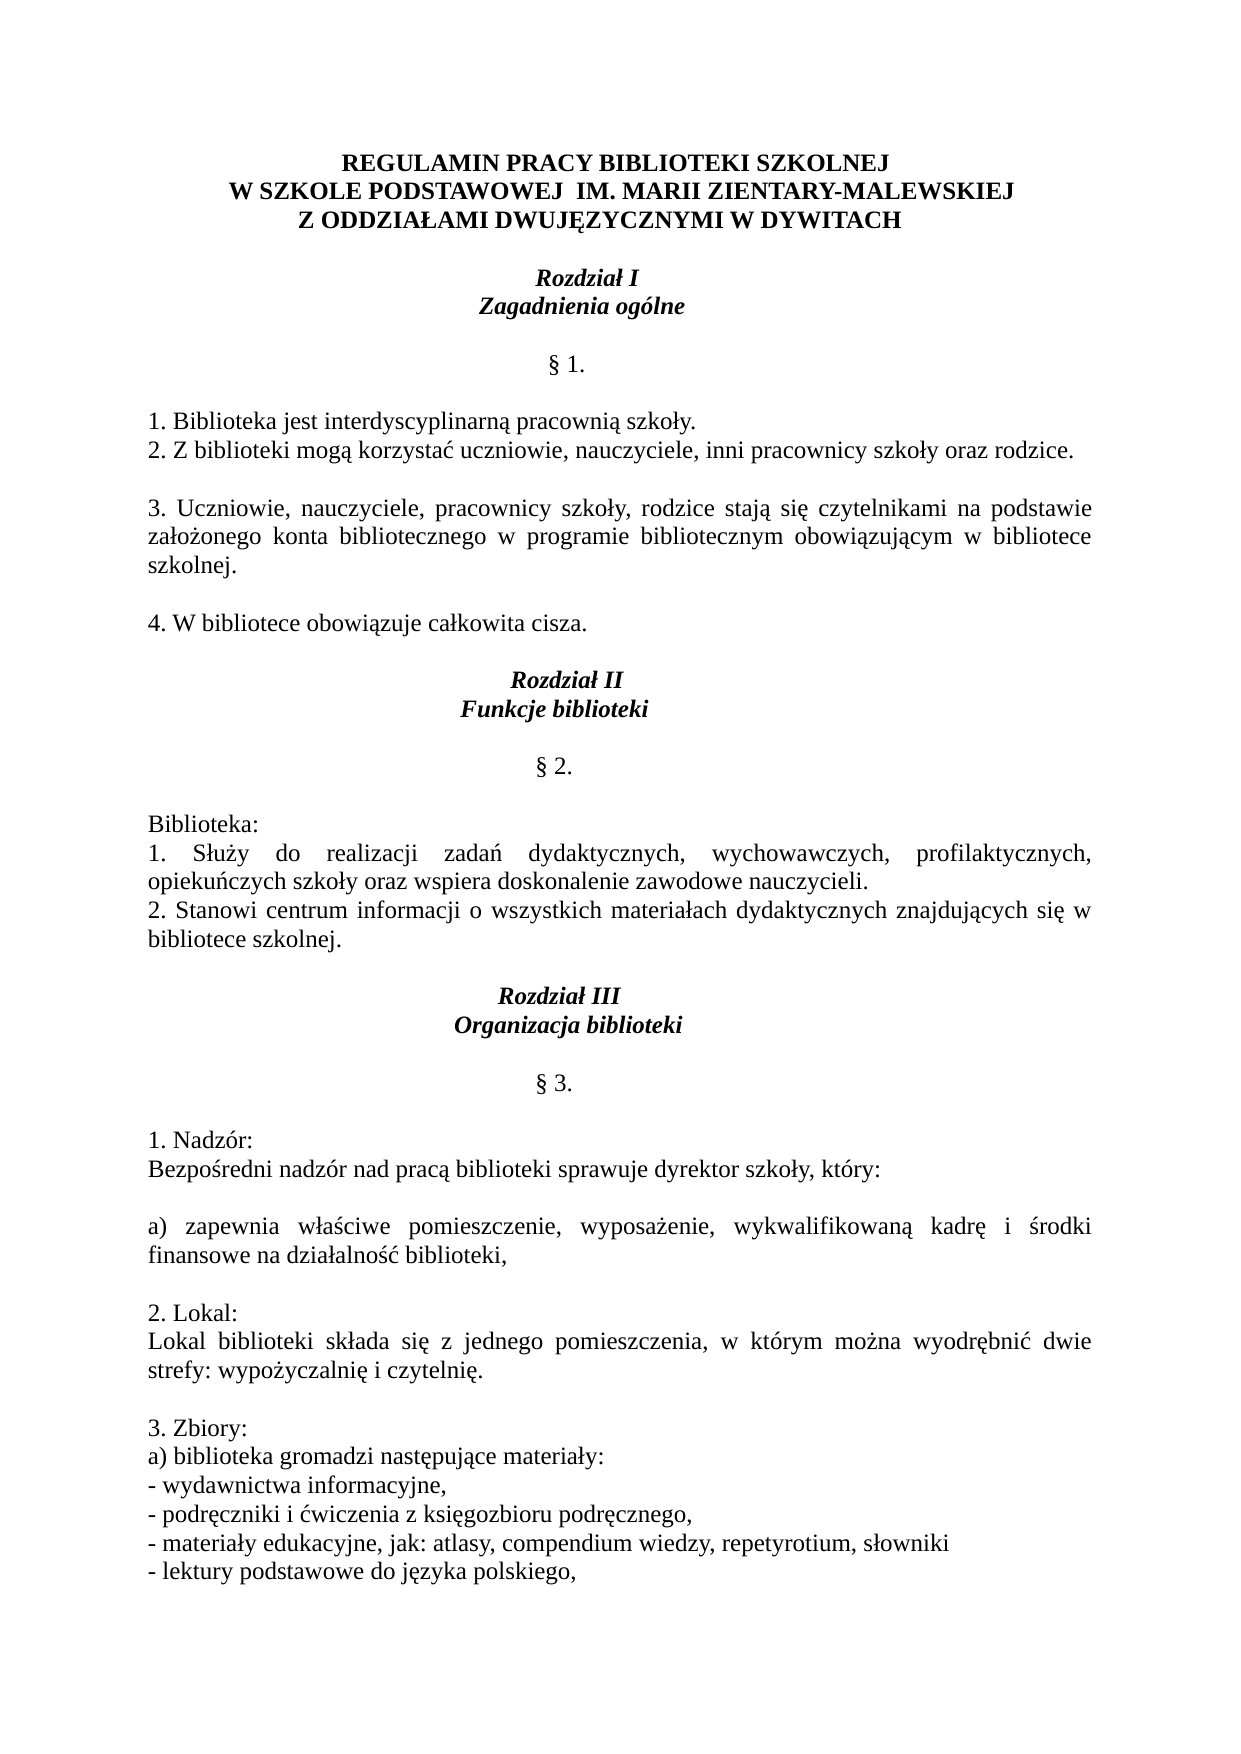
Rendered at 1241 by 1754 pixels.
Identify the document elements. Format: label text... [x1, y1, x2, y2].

text - podręczniki i ćwiczenia z księgozbioru podręcznego, [148, 1499, 1093, 1528]
text Bezpośredni nadzór nad pracą biblioteki sprawuje dyrektor szkoły, który: [148, 1154, 1093, 1183]
text - lektury podstawowe do języka polskiego, [148, 1556, 1093, 1585]
text 1. Służy do realizacji zadań dydaktycznych, wychowawczych, profilaktycznych, opiekuńczych szkoły oraz wspiera doskonalenie zawodowe nauczycieli. [148, 838, 1093, 895]
text 1. Nadzór: [148, 1125, 1093, 1154]
text W SZKOLE PODSTAWOWEJ IM. MARII ZIENTARY-MALEWSKIEJ [148, 176, 1093, 205]
text 1. Biblioteka jest interdyscyplinarną pracownią szkoły. [148, 406, 1093, 435]
text § 3. [148, 1068, 1093, 1096]
text Lokal biblioteki składa się z jednego pomieszczenia, w którym można wyodrębnić dwie strefy: wypożyczalnię i czytelnię. [148, 1326, 1093, 1384]
text 2. Z biblioteki mogą korzystać uczniowie, nauczyciele, inni pracownicy szkoły oraz rodzice. [148, 435, 1093, 464]
text REGULAMIN PRACY BIBLIOTEKI SZKOLNEJ [148, 148, 1093, 176]
text a) biblioteka gromadzi następujące materiały: [148, 1441, 1093, 1470]
text - wydawnictwa informacyjne, [148, 1470, 1093, 1499]
text 2. Lokal: [148, 1298, 1093, 1326]
text Funkcje biblioteki [148, 694, 1093, 723]
text Biblioteka: [148, 809, 1093, 838]
text Zagadnienia ogólne [148, 291, 1093, 320]
text 2. Stanowi centrum informacji o wszystkich materiałach dydaktycznych znajdujących się w bibliotece szkolnej. [148, 895, 1093, 953]
text - materiały edukacyjne, jak: atlasy, compendium wiedzy, repetyrotium, słowniki [148, 1528, 1093, 1556]
text Rozdział I [148, 263, 1093, 291]
text 3. Zbiory: [148, 1413, 1093, 1441]
text Rozdział II [148, 665, 1093, 694]
text 3. Uczniowie, nauczyciele, pracownicy szkoły, rodzice stają się czytelnikami na podstawie założonego konta bibliotecznego w programie bibliotecznym obowiązującym w bibliotece szkolnej. [148, 493, 1093, 579]
text § 1. [148, 349, 1093, 378]
text 4. W bibliotece obowiązuje całkowita cisza. [148, 608, 1093, 636]
text a) zapewnia właściwe pomieszczenie, wyposażenie, wykwalifikowaną kadrę i środki finansowe na działalność biblioteki, [148, 1211, 1093, 1269]
text Rozdział III [148, 981, 1093, 1010]
text Z ODDZIAŁAMI DWUJĘZYCZNYMI W DYWITACH [148, 205, 1093, 234]
text Organizacja biblioteki [148, 1010, 1093, 1039]
text § 2. [148, 751, 1093, 780]
